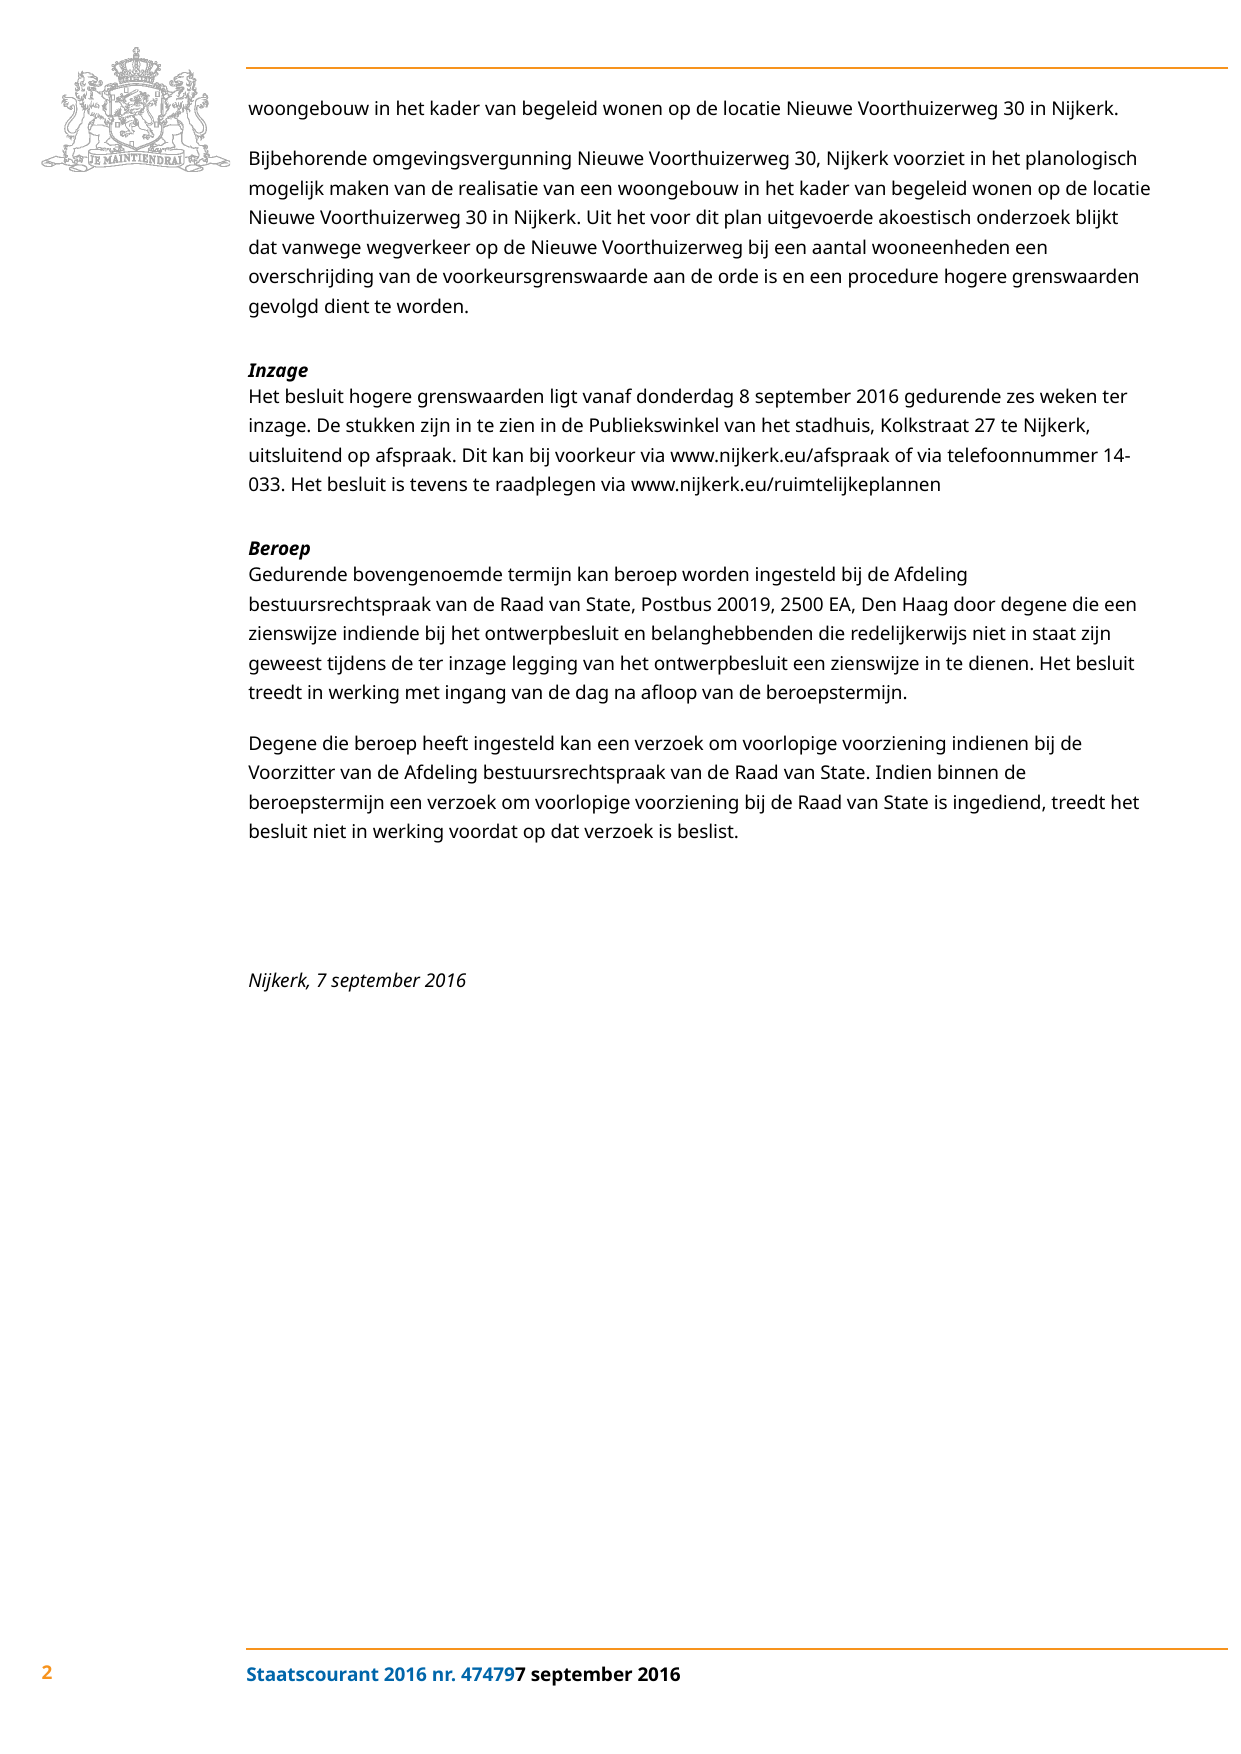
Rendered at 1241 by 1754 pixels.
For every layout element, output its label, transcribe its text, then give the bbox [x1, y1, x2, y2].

picture [41, 47, 231, 172]
text Gedurende bovengenoemde termijn kan beroep worden ingesteld bij de Afdeling bestuursrechtspraak van de Raad van State, Postbus 20019, 2500 EA, Den Haag door degene die een zienswijze indiende bij het ontwerpbesluit en belanghebbenden die redelijkerwijs niet in staat zijn geweest tijdens de ter inzage legging van het ontwerpbesluit een zienswijze in te dienen. Het besluit treedt in werking met ingang van de dag na afloop van de beroepstermijn. [248, 561, 1152, 705]
text Degene die beroep heeft ingesteld kan een verzoek om voorlopige voorziening indienen bij de Voorzitter van de Afdeling bestuursrechtspraak van de Raad van State. Indien binnen de beroepstermijn een verzoek om voorlopige voorziening bij de Raad van State is ingediend, treedt het besluit niet in werking voordat op dat verzoek is beslist. [248, 730, 1152, 844]
text Bijbehorende omgevingsvergunning Nieuwe Voorthuizerweg 30, Nijkerk voorziet in het planologisch mogelijk maken van de realisatie van een woongebouw in het kader van begeleid wonen op de locatie Nieuwe Voorthuizerweg 30 in Nijkerk. Uit het voor dit plan uitgevoerde akoestisch onderzoek blijkt dat vanwege wegverkeer op de Nieuwe Voorthuizerweg bij een aantal wooneenheden een overschrijding van de voorkeursgrenswaarde aan de orde is en een procedure hogere grenswaarden gevolgd dient te worden. [248, 145, 1152, 319]
text woongebouw in het kader van begeleid wonen op de locatie Nieuwe Voorthuizerweg 30 in Nijkerk. [248, 95, 1152, 121]
text Nijkerk, 7 september 2016 [248, 967, 1152, 993]
text Inzage [248, 357, 1152, 383]
text Het besluit hogere grenswaarden ligt vanaf donderdag 8 september 2016 gedurende zes weken ter inzage. De stukken zijn in te zien in de Publiekswinkel van het stadhuis, Kolkstraat 27 te Nijkerk, uitsluitend op afspraak. Dit kan bij voorkeur via www.nijkerk.eu/afspraak of via telefoonnummer 14-033. Het besluit is tevens te raadplegen via www.nijkerk.eu/ruimtelijkeplannen [248, 383, 1152, 497]
text Beroep [248, 536, 1152, 561]
